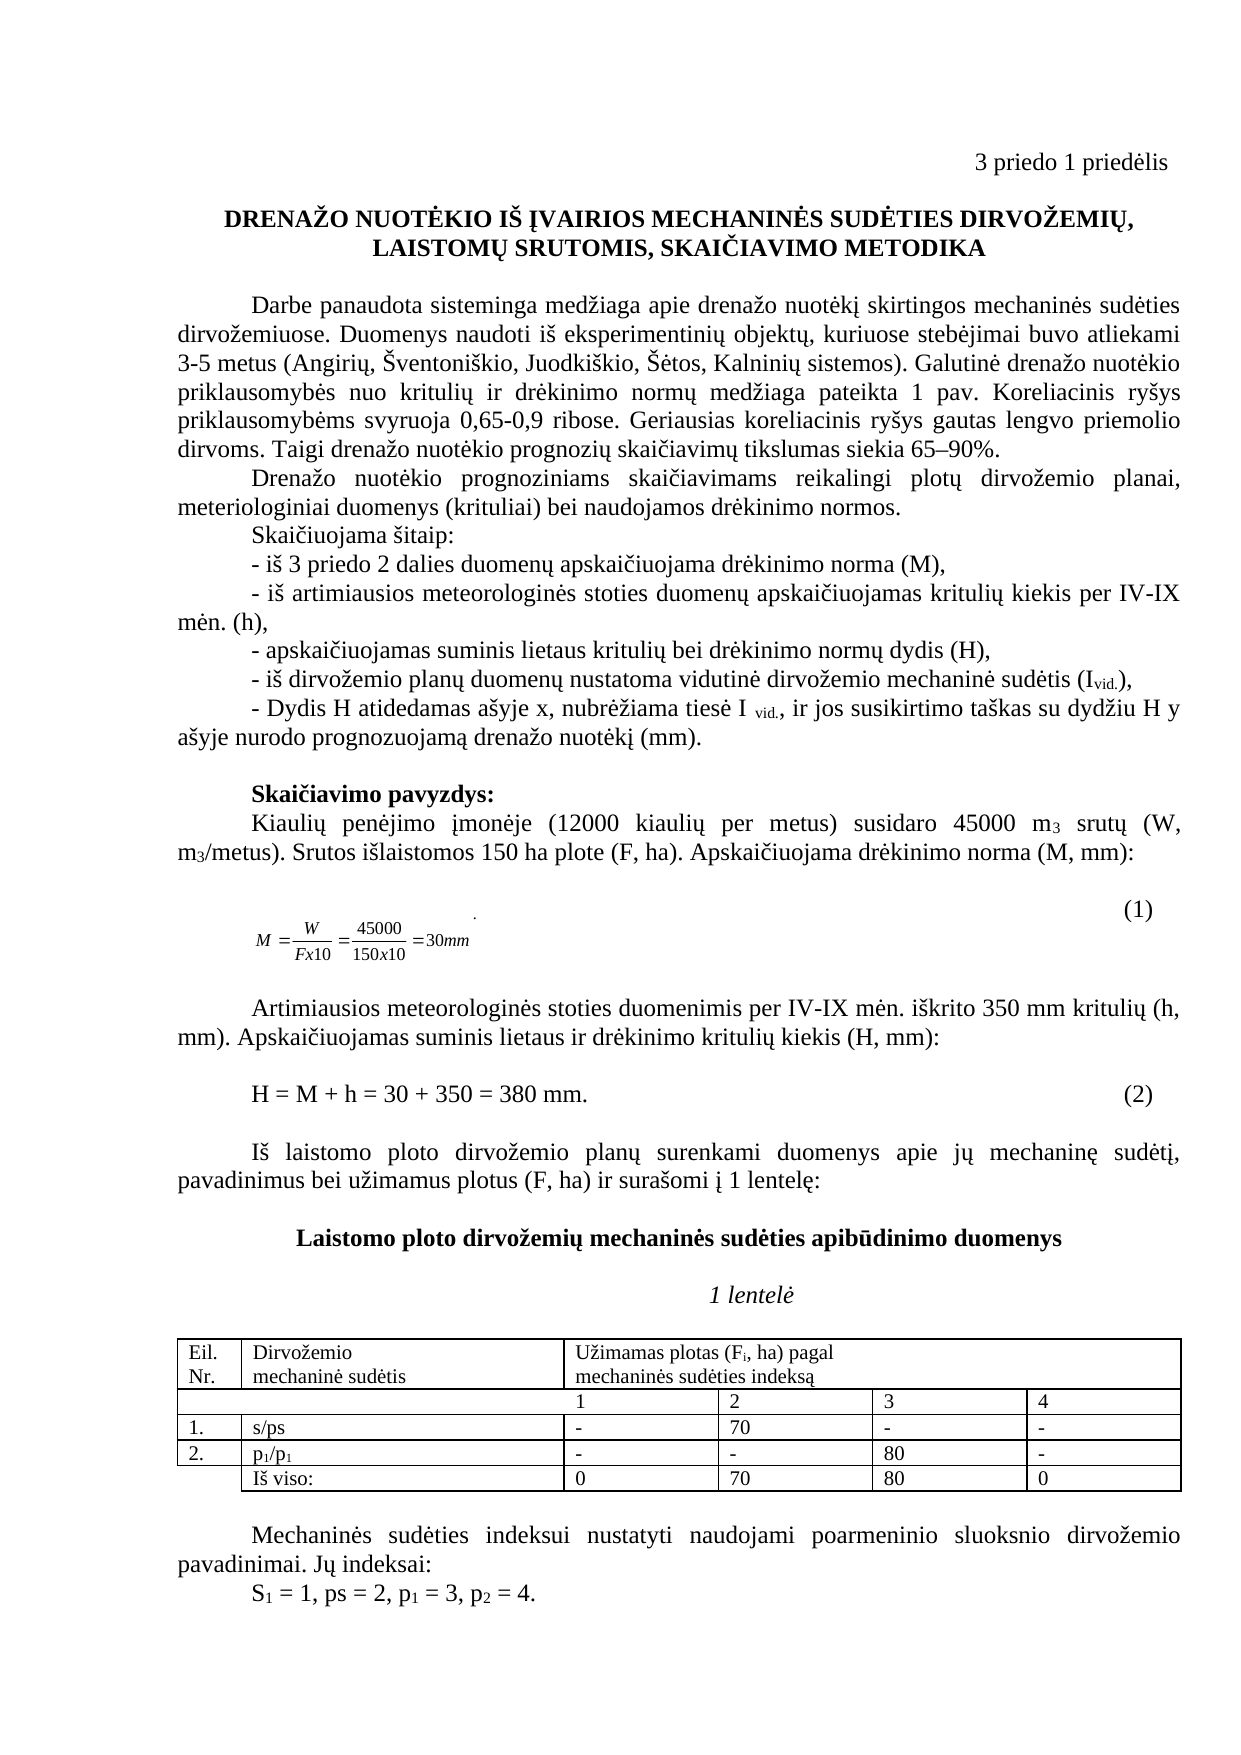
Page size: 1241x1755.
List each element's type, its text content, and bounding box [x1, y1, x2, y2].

text S1 = 1, ps = 2, p1 = 3, p2 = 4. [177, 1578, 1181, 1607]
table_cell 80 [873, 1466, 1026, 1490]
table_cell s/ps [242, 1415, 563, 1439]
text 3 priedo 1 priedėlis [177, 147, 1181, 176]
text - iš 3 priedo 2 dalies duomenų apskaičiuojama drėkinimo norma (M), [177, 549, 1181, 578]
table_cell 2. [178, 1441, 241, 1465]
text Artimiausios meteorologinės stoties duomenimis per IV-IX mėn. iškrito 350 mm kritulių (h, mm). Apskaičiuojamas suminis lietaus ir drėkinimo kritulių kiekis (H, mm): [177, 993, 1181, 1051]
table_cell [242, 1390, 564, 1413]
text Darbe panaudota sisteminga medžiaga apie drenažo nuotėkį skirtingos mechaninės sudėties dirvožemiuose. Duomenys naudoti iš eksperimentinių objektų, kuriuose stebėjimai buvo atliekami 3-5 metus (Angirių, Šventoniškio, Juodkiškio, Šėtos, Kalninių sistemos). Galutinė drenažo nuotėkio priklausomybės nuo kritulių ir drėkinimo normų medžiaga pateikta 1 pav. Koreliacinis ryšys priklausomybėms svyruoja 0,65-0,9 ribose. Geriausias koreliacinis ryšys gautas lengvo priemolio dirvoms. Taigi drenažo nuotėkio prognozių skaičiavimų tikslumas siekia 65–90%. [177, 291, 1181, 463]
text DRENAŽO NUOTĖKIO IŠ ĮVAIRIOS MECHANINĖS SUDĖTIES DIRVOŽEMIŲ, LAISTOMŲ SRUTOMIS, SKAIČIAVIMO METODIKA [177, 204, 1181, 262]
table_cell 3 [873, 1390, 1026, 1413]
table_header Užimamas plotas (Fi, ha) pagal mechaninės sudėties indeksą [565, 1340, 1180, 1388]
table_cell p1/p1 [242, 1441, 563, 1465]
table_cell - [565, 1441, 718, 1465]
table_header Dirvožemio mechaninė sudėtis [242, 1340, 563, 1388]
table_cell - [719, 1441, 872, 1465]
text 1 lentelė [177, 1281, 1181, 1309]
text Skaičiuojama šitaip: [177, 521, 1181, 549]
table_cell [177, 1466, 241, 1490]
text Kiaulių penėjimo įmonėje (12000 kiaulių per metus) susidaro 45000 m3 srutų (W, m3/metus). Srutos išlaistomos 150 ha plote (F, ha). Apskaičiuojama drėkinimo norma (M, mm): [177, 808, 1181, 866]
table_cell 0 [565, 1466, 718, 1490]
table_cell 2 [719, 1390, 872, 1413]
text Mechaninės sudėties indeksui nustatyti naudojami poarmeninio sluoksnio dirvožemio pavadinimai. Jų indeksai: [177, 1521, 1181, 1578]
table_header Eil. Nr. [178, 1340, 241, 1388]
table_cell 70 [719, 1466, 872, 1490]
table_cell 1. [178, 1415, 241, 1439]
table_cell - [1028, 1415, 1180, 1439]
table_cell [178, 1390, 242, 1413]
table_cell 80 [873, 1441, 1026, 1465]
text Drenažo nuotėkio prognoziniams skaičiavimams reikalingi plotų dirvožemio planai, meteriologiniai duomenys (krituliai) bei naudojamos drėkinimo normos. [177, 463, 1181, 521]
text - Dydis H atidedamas ašyje x, nubrėžiama tiesė I vid., ir jos susikirtimo taškas su dydžiu H y ašyje nurodo prognozuojamą drenažo nuotėkį (mm). [177, 693, 1181, 751]
text Skaičiavimo pavyzdys: [177, 779, 1181, 808]
text - iš artimiausios meteorologinės stoties duomenų apskaičiuojamas kritulių kiekis per IV-IX mėn. (h), [177, 578, 1181, 636]
text . (1) [177, 894, 1181, 964]
table_cell Iš viso: [242, 1466, 563, 1490]
table_cell 4 [1028, 1390, 1180, 1413]
table_cell 1 [564, 1390, 718, 1413]
text Iš laistomo ploto dirvožemio planų surenkami duomenys apie jų mechaninę sudėtį, pavadinimus bei užimamus plotus (F, ha) ir surašomi į 1 lentelę: [177, 1137, 1181, 1194]
text H = M + h = 30 + 350 = 380 mm. (2) [177, 1079, 1181, 1108]
table_cell 0 [1028, 1466, 1180, 1490]
table_cell 70 [719, 1415, 872, 1439]
table_cell - [565, 1415, 718, 1439]
table_cell - [1028, 1441, 1180, 1465]
text - apskaičiuojamas suminis lietaus kritulių bei drėkinimo normų dydis (H), [177, 636, 1181, 664]
text Laistomo ploto dirvožemių mechaninės sudėties apibūdinimo duomenys [177, 1223, 1181, 1252]
text - iš dirvožemio planų duomenų nustatoma vidutinė dirvožemio mechaninė sudėtis (Ivid.), [177, 664, 1181, 693]
table_cell - [873, 1415, 1026, 1439]
